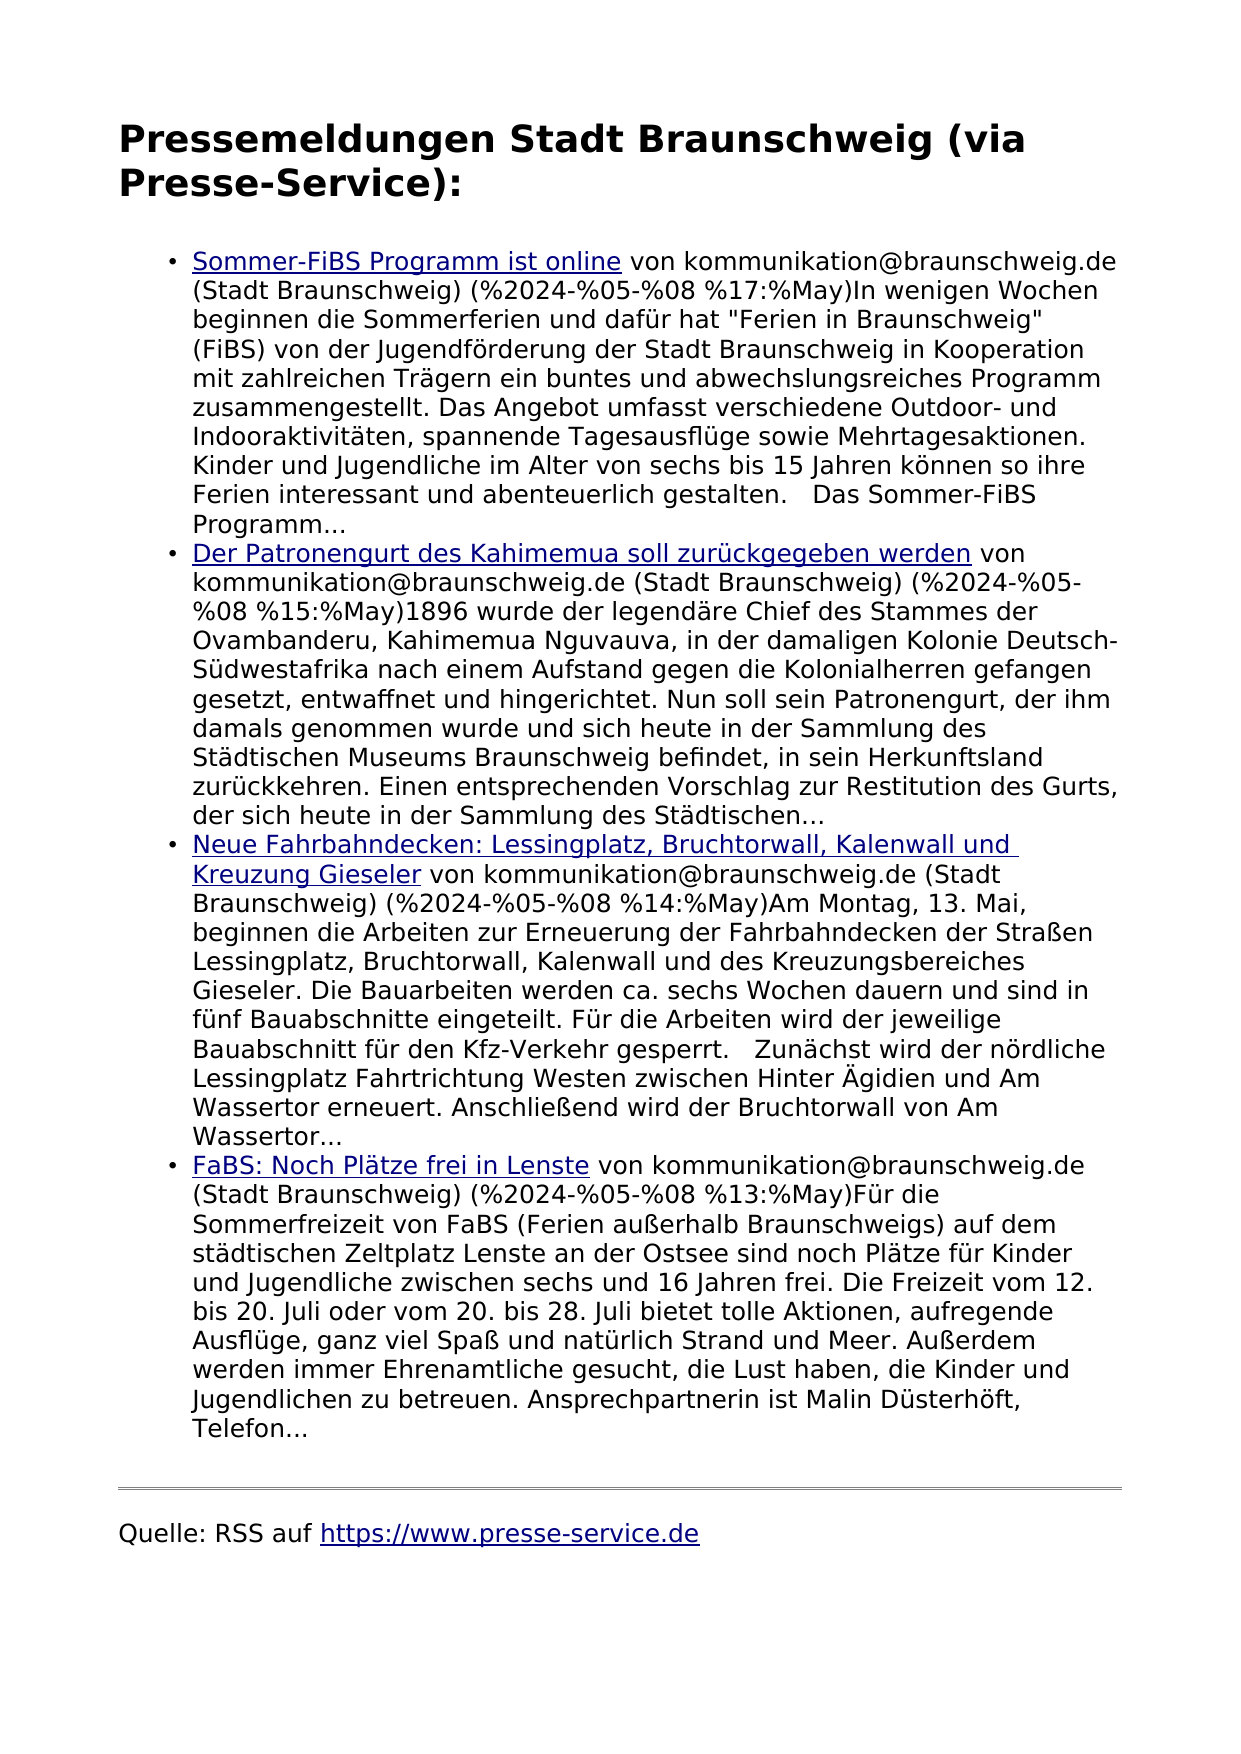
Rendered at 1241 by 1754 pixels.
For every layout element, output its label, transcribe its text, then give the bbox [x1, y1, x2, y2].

list Der Patronengurt des Kahimemua soll zurückgegeben werden von kommunikation@braunschweig.de (Stadt Braunschweig) (%2024-%05-%08 %15:%May)1896 wurde der legendäre Chief des Stammes der Ovambanderu, Kahimemua Nguvauva, in der damaligen Kolonie Deutsch-Südwestafrika nach einem Aufstand gegen die Kolonialherren gefangen gesetzt, entwaffnet und hingerichtet. Nun soll sein Patronengurt, der ihm damals genommen wurde und sich heute in der Sammlung des Städtischen Museums Braunschweig befindet, in sein Herkunftsland zurückkehren. Einen entsprechenden Vorschlag zur Restitution des Gurts, der sich heute in der Sammlung des Städtischen... [177, 539, 1122, 831]
subtitle Pressemeldungen Stadt Braunschweig (via Presse-Service): [118, 118, 1122, 205]
list FaBS: Noch Plätze frei in Lenste von kommunikation@braunschweig.de (Stadt Braunschweig) (%2024-%05-%08 %13:%May)Für die Sommerfreizeit von FaBS (Ferien außerhalb Braunschweigs) auf dem städtischen Zeltplatz Lenste an der Ostsee sind noch Plätze für Kinder und Jugendliche zwischen sechs und 16 Jahren frei. Die Freizeit vom 12. bis 20. Juli oder vom 20. bis 28. Juli bietet tolle Aktionen, aufregende Ausflüge, ganz viel Spaß und natürlich Strand und Meer. Außerdem werden immer Ehrenamtliche gesucht, die Lust haben, die Kinder und Jugendlichen zu betreuen. Ansprechpartnerin ist Malin Düsterhöft, Telefon... [177, 1152, 1122, 1443]
list Neue Fahrbahndecken: Lessingplatz, Bruchtorwall, Kalenwall und Kreuzung Gieseler von kommunikation@braunschweig.de (Stadt Braunschweig) (%2024-%05-%08 %14:%May)Am Montag, 13. Mai, beginnen die Arbeiten zur Erneuerung der Fahrbahndecken der Straßen Lessingplatz, Bruchtorwall, Kalenwall und des Kreuzungsbereiches Gieseler. Die Bauarbeiten werden ca. sechs Wochen dauern und sind in fünf Bauabschnitte eingeteilt. Für die Arbeiten wird der jeweilige Bauabschnitt für den Kfz-Verkehr gesperrt. Zunächst wird der nördliche Lessingplatz Fahrtrichtung Westen zwischen Hinter Ägidien und Am Wassertor erneuert. Anschließend wird der Bruchtorwall von Am Wassertor... [177, 831, 1122, 1152]
list Sommer-FiBS Programm ist online von kommunikation@braunschweig.de (Stadt Braunschweig) (%2024-%05-%08 %17:%May)In wenigen Wochen beginnen die Sommerferien und dafür hat "Ferien in Braunschweig" (FiBS) von der Jugendförderung der Stadt Braunschweig in Kooperation mit zahlreichen Trägern ein buntes und abwechslungsreiches Programm zusammengestellt. Das Angebot umfasst verschiedene Outdoor- und Indooraktivitäten, spannende Tagesausflüge sowie Mehrtagesaktionen. Kinder und Jugendliche im Alter von sechs bis 15 Jahren können so ihre Ferien interessant und abenteuerlich gestalten. Das Sommer-FiBS Programm... [177, 247, 1122, 539]
text Quelle: RSS auf https://www.presse-service.de [118, 1519, 1122, 1548]
